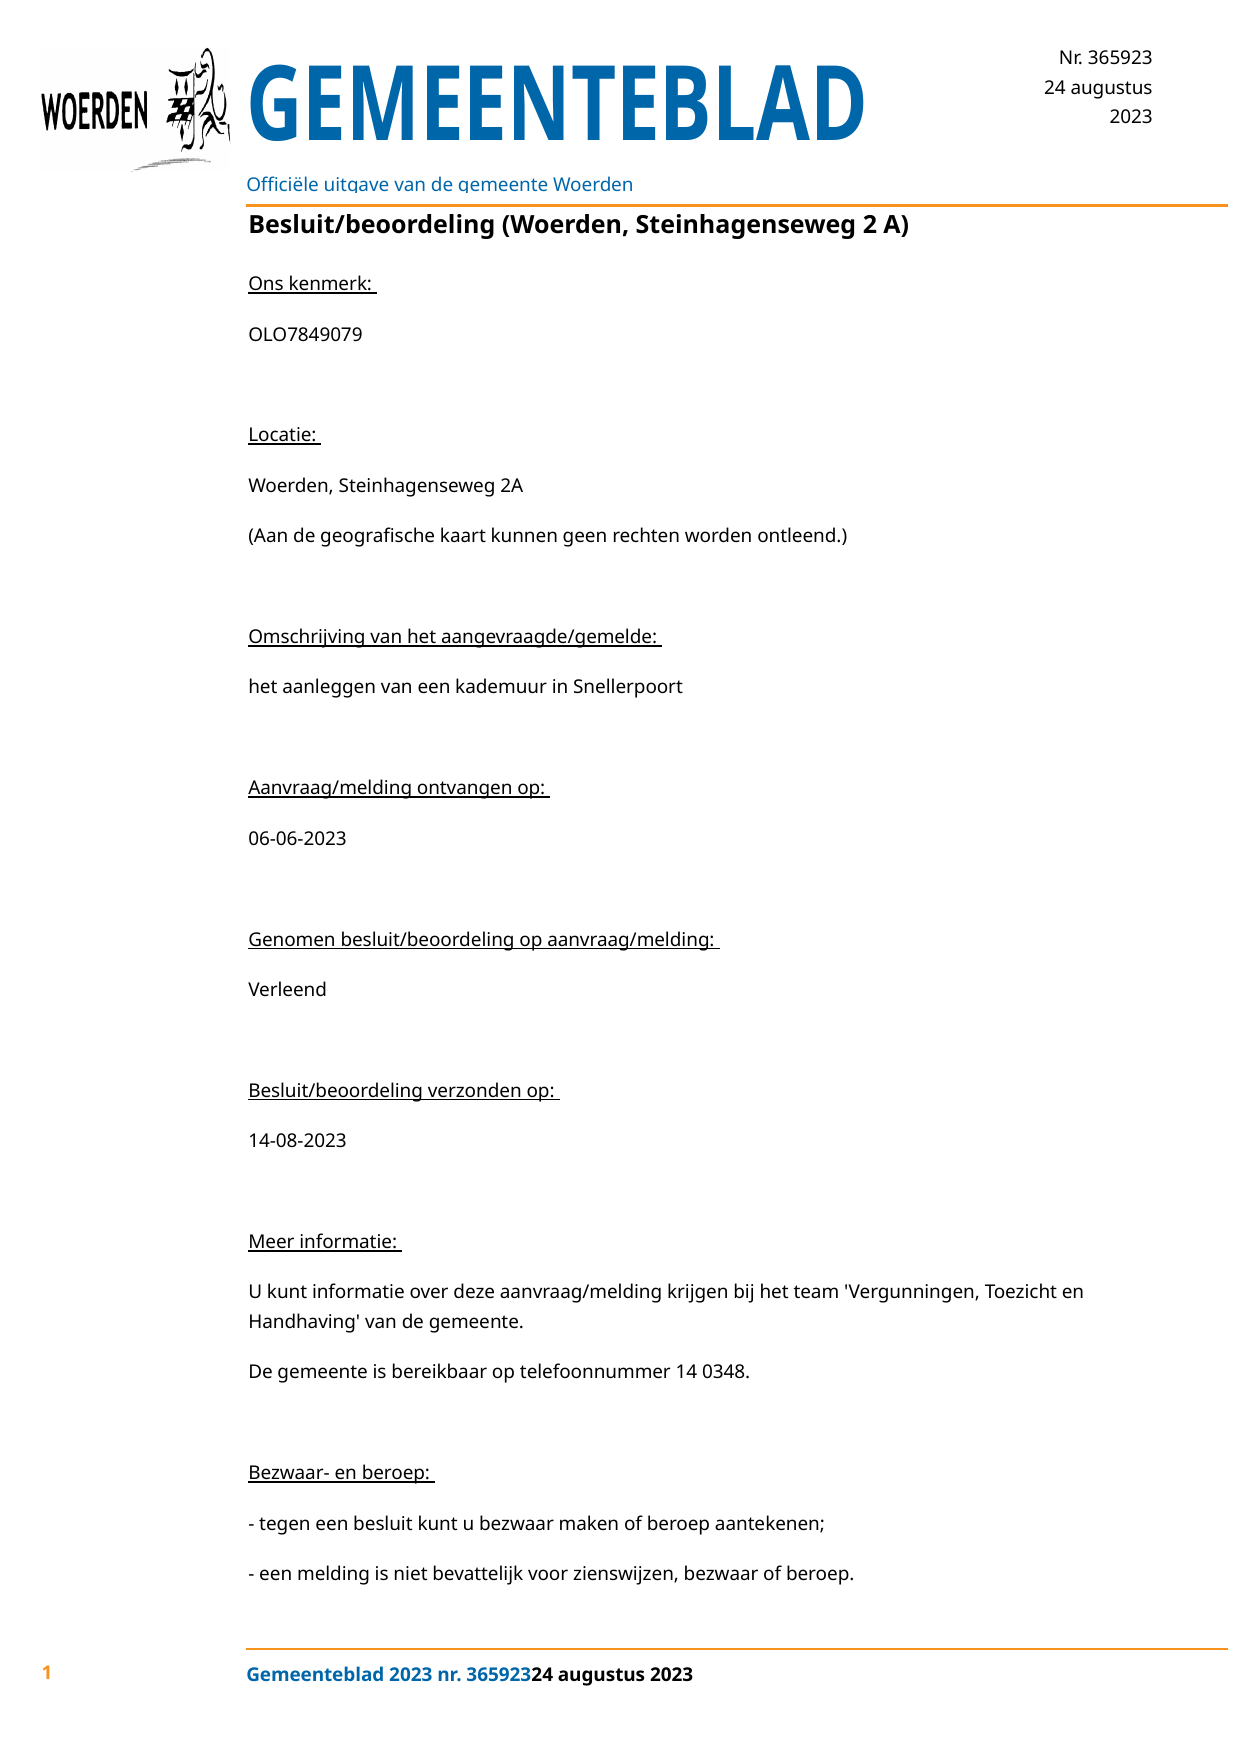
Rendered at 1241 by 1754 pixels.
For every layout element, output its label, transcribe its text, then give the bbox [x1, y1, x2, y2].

text - een melding is niet bevattelijk voor zienswijzen, bezwaar of beroep. [248, 1560, 1152, 1586]
text Locatie: [248, 422, 1152, 447]
text Besluit/beoordeling (Woerden, Steinhagenseweg 2 A) [248, 207, 1152, 241]
text het aanleggen van een kademuur in Snellerpoort [248, 674, 1152, 699]
text De gemeente is bereikbaar op telefoonnummer 14 0348. [248, 1359, 1152, 1384]
text Omschrijving van het aangevraagde/gemelde: [248, 623, 1152, 649]
text - tegen een besluit kunt u bezwaar maken of beroep aantekenen; [248, 1510, 1152, 1536]
text Aanvraag/melding ontvangen op: [248, 774, 1152, 800]
text OLO7849079 [248, 321, 1152, 346]
text Bezwaar- en beroep: [248, 1459, 1152, 1485]
text U kunt informatie over deze aanvraag/melding krijgen bij het team 'Vergunningen, Toezicht en Handhaving' van de gemeente. [248, 1279, 1152, 1334]
text Ons kenmerk: [248, 270, 1152, 296]
text Verleend [248, 976, 1152, 1002]
text Besluit/beoordeling verzonden op: [248, 1077, 1152, 1103]
picture [41, 47, 231, 172]
text Genomen besluit/beoordeling op aanvraag/melding: [248, 926, 1152, 951]
text (Aan de geografische kaart kunnen geen rechten worden ontleend.) [248, 522, 1152, 548]
text Meer informatie: [248, 1228, 1152, 1254]
text Woerden, Steinhagenseweg 2A [248, 472, 1152, 498]
text 06-06-2023 [248, 825, 1152, 851]
text 14-08-2023 [248, 1127, 1152, 1153]
